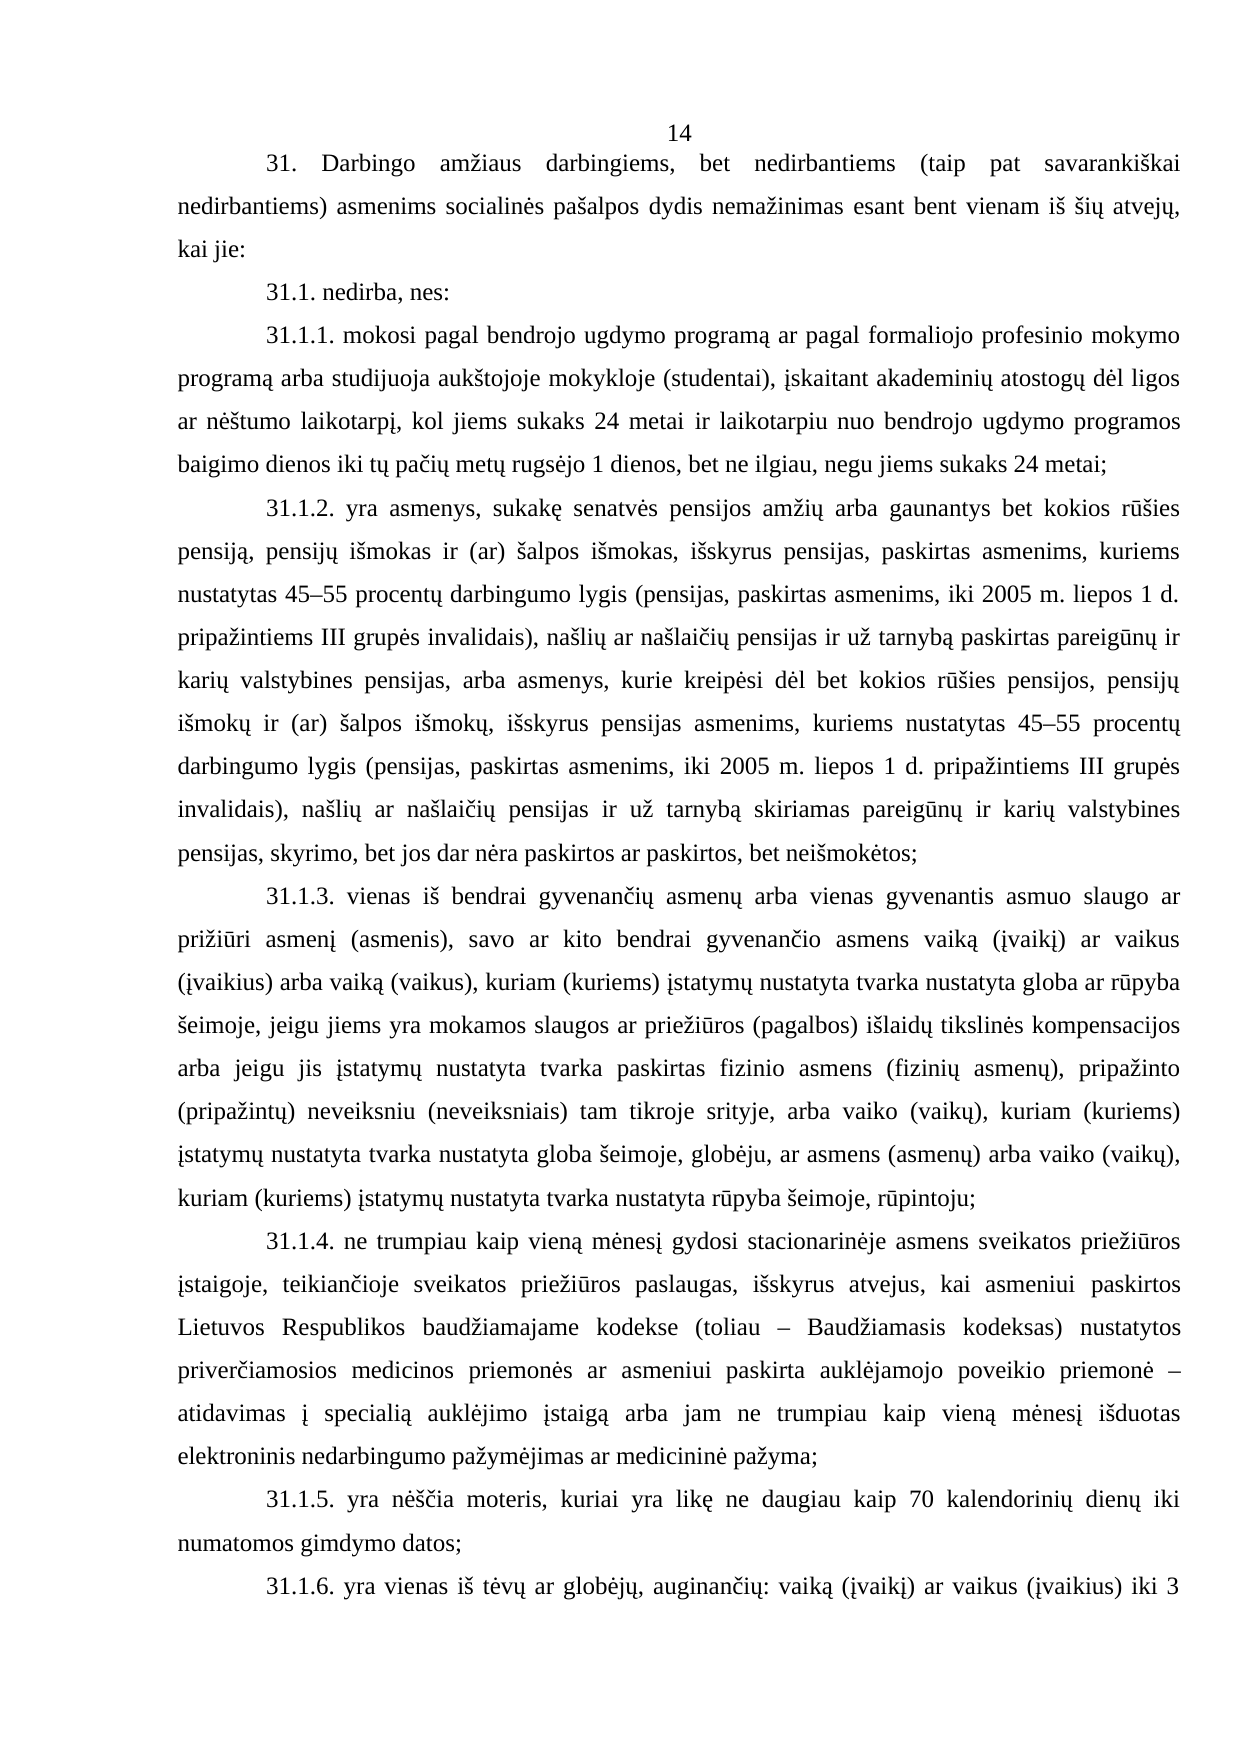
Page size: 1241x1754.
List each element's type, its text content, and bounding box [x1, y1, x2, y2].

text 31. Darbingo amžiaus darbingiems, bet nedirbantiems (taip pat savarankiškai nedirbantiems) asmenims socialinės pašalpos dydis nemažinimas esant bent vienam iš šių atvejų, kai jie: [177, 148, 1181, 263]
text 31.1.1. mokosi pagal bendrojo ugdymo programą ar pagal formaliojo profesinio mokymo programą arba studijuoja aukštojoje mokykloje (studentai), įskaitant akademinių atostogų dėl ligos ar nėštumo laikotarpį, kol jiems sukaks 24 metai ir laikotarpiu nuo bendrojo ugdymo programos baigimo dienos iki tų pačių metų rugsėjo 1 dienos, bet ne ilgiau, negu jiems sukaks 24 metai; [177, 320, 1181, 478]
text 31.1.5. yra nėščia moteris, kuriai yra likę ne daugiau kaip 70 kalendorinių dienų iki numatomos gimdymo datos; [177, 1484, 1181, 1556]
text 31.1.3. vienas iš bendrai gyvenančių asmenų arba vienas gyvenantis asmuo slaugo ar prižiūri asmenį (asmenis), savo ar kito bendrai gyvenančio asmens vaiką (įvaikį) ar vaikus (įvaikius) arba vaiką (vaikus), kuriam (kuriems) įstatymų nustatyta tvarka nustatyta globa ar rūpyba šeimoje, jeigu jiems yra mokamos slaugos ar priežiūros (pagalbos) išlaidų tikslinės kompensacijos arba jeigu jis įstatymų nustatyta tvarka paskirtas fizinio asmens (fizinių asmenų), pripažinto (pripažintų) neveiksniu (neveiksniais) tam tikroje srityje, arba vaiko (vaikų), kuriam (kuriems) įstatymų nustatyta tvarka nustatyta globa šeimoje, globėju, ar asmens (asmenų) arba vaiko (vaikų), kuriam (kuriems) įstatymų nustatyta tvarka nustatyta rūpyba šeimoje, rūpintoju; [177, 881, 1181, 1211]
text 31.1.2. yra asmenys, sukakę senatvės pensijos amžių arba gaunantys bet kokios rūšies pensiją, pensijų išmokas ir (ar) šalpos išmokas, išskyrus pensijas, paskirtas asmenims, kuriems nustatytas 45–55 procentų darbingumo lygis (pensijas, paskirtas asmenims, iki 2005 m. liepos 1 d. pripažintiems III grupės invalidais), našlių ar našlaičių pensijas ir už tarnybą paskirtas pareigūnų ir karių valstybines pensijas, arba asmenys, kurie kreipėsi dėl bet kokios rūšies pensijos, pensijų išmokų ir (ar) šalpos išmokų, išskyrus pensijas asmenims, kuriems nustatytas 45–55 procentų darbingumo lygis (pensijas, paskirtas asmenims, iki 2005 m. liepos 1 d. pripažintiems III grupės invalidais), našlių ar našlaičių pensijas ir už tarnybą skiriamas pareigūnų ir karių valstybines pensijas, skyrimo, bet jos dar nėra paskirtos ar paskirtos, bet neišmokėtos; [177, 493, 1181, 866]
text 31.1.4. ne trumpiau kaip vieną mėnesį gydosi stacionarinėje asmens sveikatos priežiūros įstaigoje, teikiančioje sveikatos priežiūros paslaugas, išskyrus atvejus, kai asmeniui paskirtos Lietuvos Respublikos baudžiamajame kodekse (toliau – Baudžiamasis kodeksas) nustatytos priverčiamosios medicinos priemonės ar asmeniui paskirta auklėjamojo poveikio priemonė – atidavimas į specialią auklėjimo įstaigą arba jam ne trumpiau kaip vieną mėnesį išduotas elektroninis nedarbingumo pažymėjimas ar medicininė pažyma; [177, 1226, 1181, 1470]
text 31.1. nedirba, nes: [177, 277, 1181, 306]
text 31.1.6. yra vienas iš tėvų ar globėjų, auginančių: vaiką (įvaikį) ar vaikus (įvaikius) iki 3 [177, 1571, 1181, 1599]
